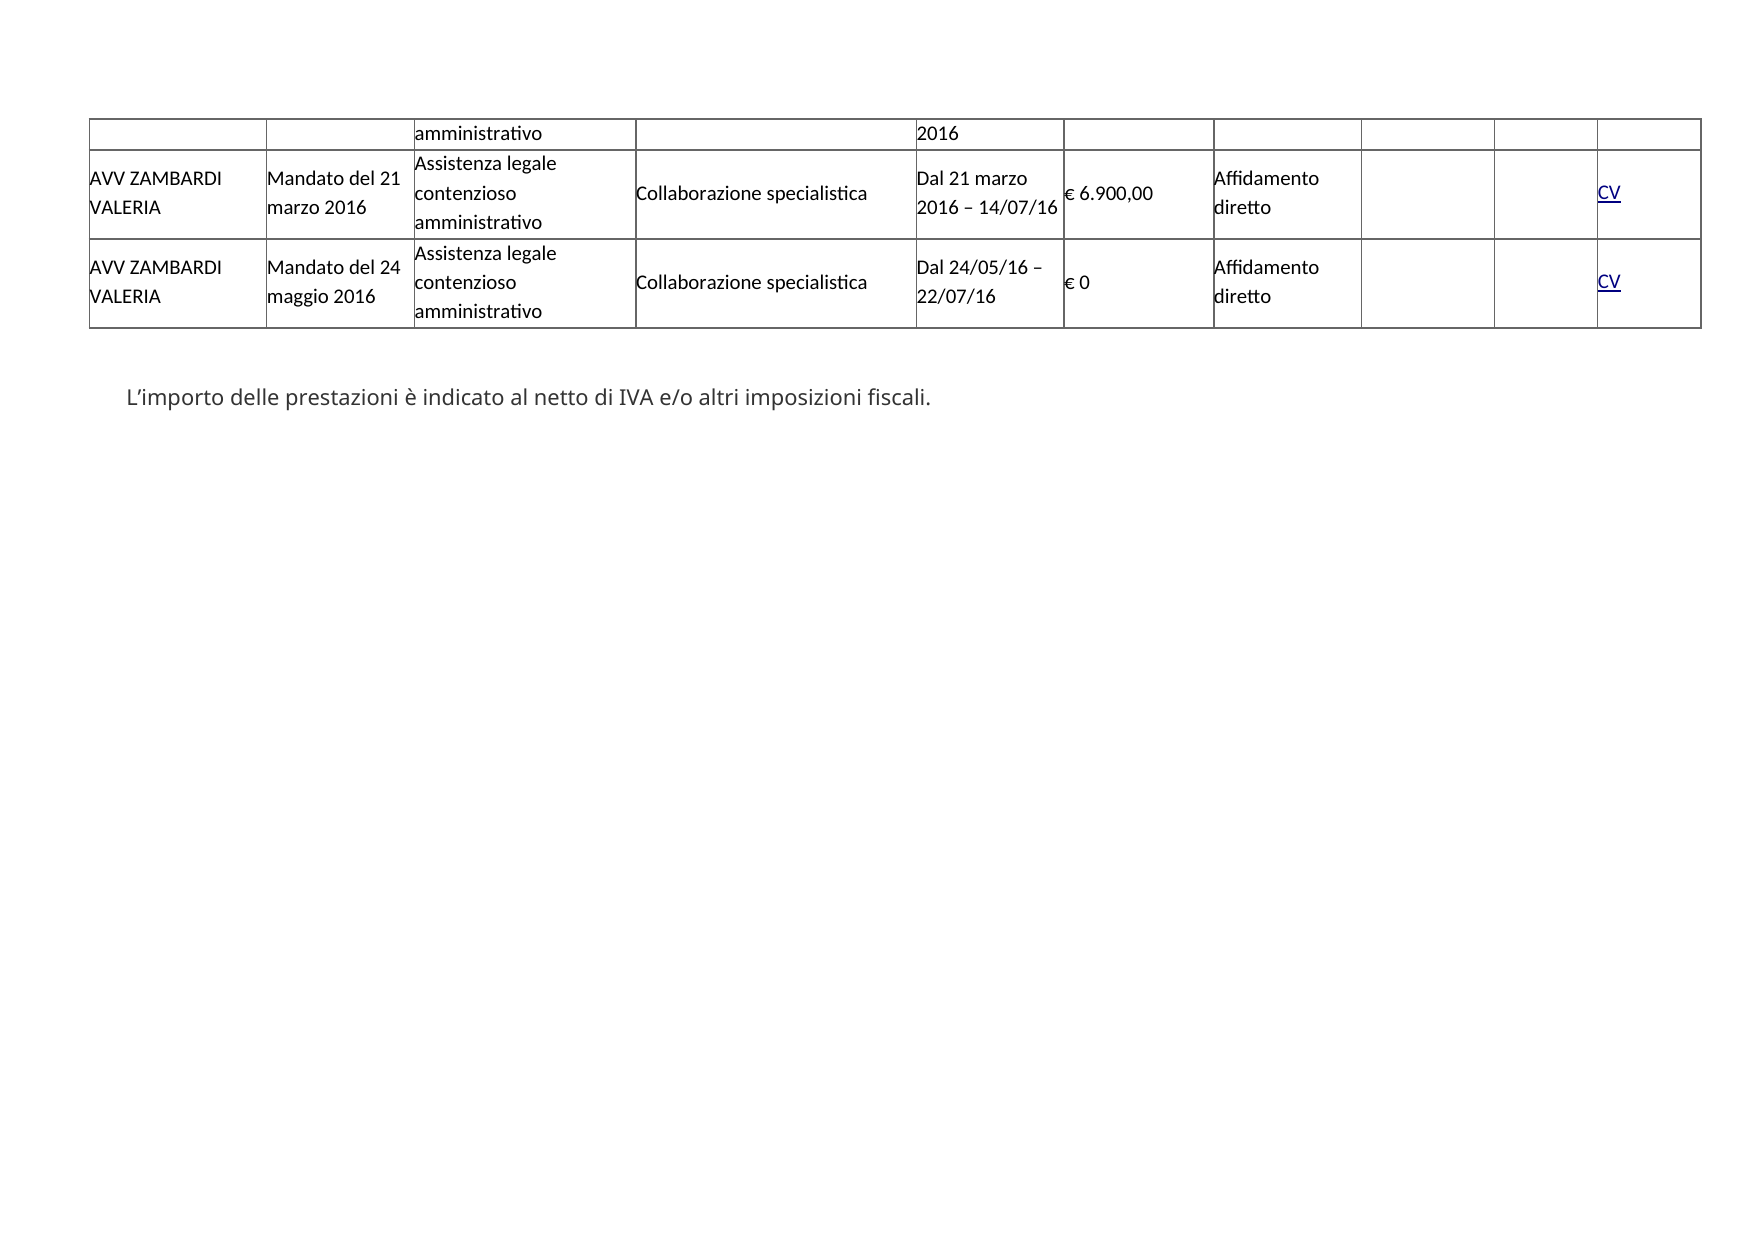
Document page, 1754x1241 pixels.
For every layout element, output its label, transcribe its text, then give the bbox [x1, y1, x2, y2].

table_cell € 0 [1065, 240, 1213, 327]
table_cell € 6.900,00 [1065, 151, 1213, 238]
table_cell CV [1598, 240, 1700, 327]
table_cell [1495, 151, 1597, 238]
table_cell Collaborazione specialistica [637, 240, 916, 327]
table_cell 2016 [917, 120, 1063, 149]
table_cell [1362, 120, 1494, 149]
table_cell [1065, 120, 1213, 149]
table_cell Collaborazione specialistica [637, 151, 916, 238]
table_cell amministrativo [415, 120, 635, 149]
table_cell Affidamento diretto [1215, 151, 1361, 238]
table_cell [90, 120, 266, 149]
table_cell Dal 24/05/16 – 22/07/16 [917, 240, 1063, 327]
table_cell [1598, 120, 1700, 149]
table_cell Assistenza legale contenzioso amministrativo [415, 151, 635, 238]
table_cell AVV ZAMBARDI VALERIA [90, 151, 266, 238]
table_cell [1495, 240, 1597, 327]
table_cell [637, 120, 916, 149]
table_cell [1495, 120, 1597, 149]
table_cell Affidamento diretto [1215, 240, 1361, 327]
table_cell Mandato del 24 maggio 2016 [267, 240, 414, 327]
text L’importo delle prestazioni è indicato al netto di IVA e/o altri imposizioni fiscali. [126, 382, 1606, 412]
table_cell Dal 21 marzo 2016 – 14/07/16 [917, 151, 1063, 238]
table_cell CV [1598, 151, 1700, 238]
table_cell [267, 120, 414, 149]
table_cell [1362, 151, 1494, 238]
table_cell [1362, 240, 1494, 327]
table_cell [1215, 120, 1361, 149]
table_cell Assistenza legale contenzioso amministrativo [415, 240, 635, 327]
table_cell AVV ZAMBARDI VALERIA [90, 240, 266, 327]
table_cell Mandato del 21 marzo 2016 [267, 151, 414, 238]
